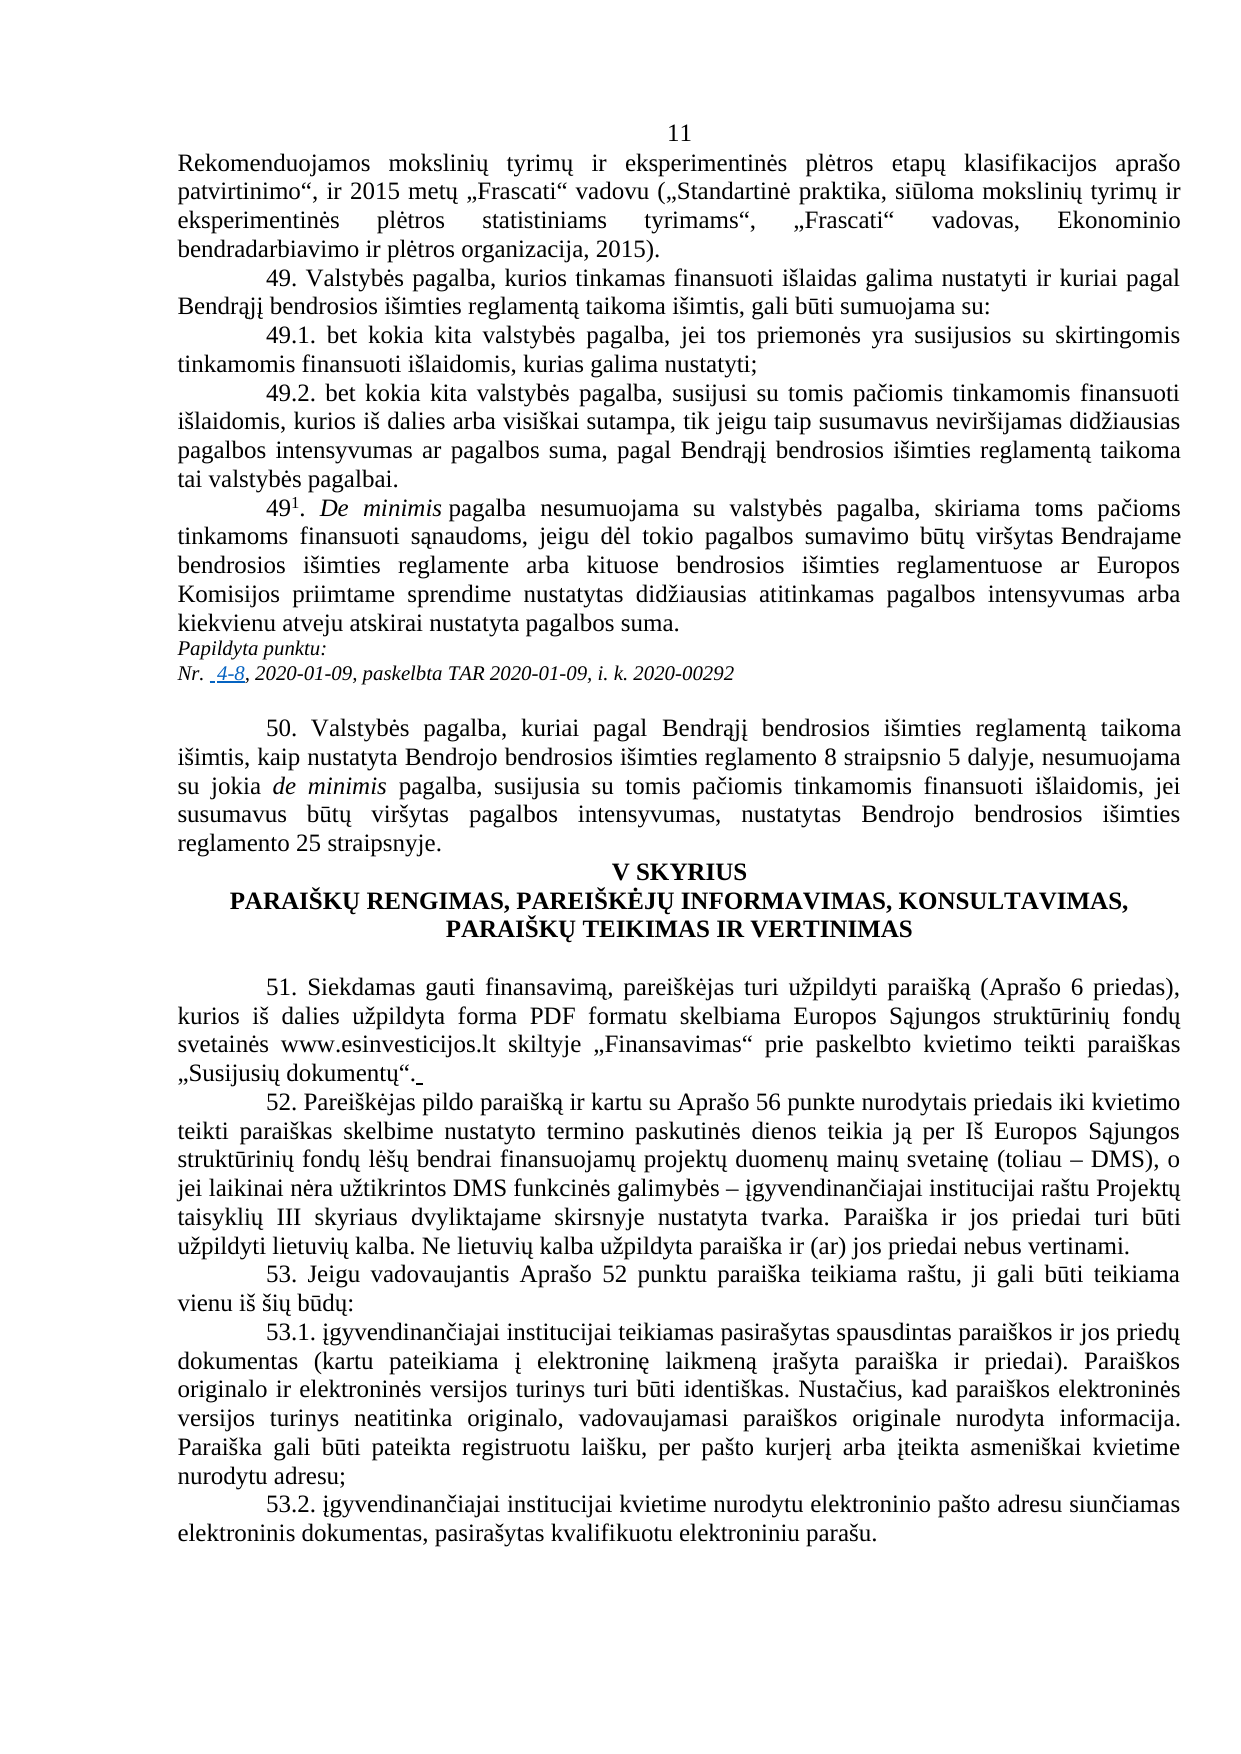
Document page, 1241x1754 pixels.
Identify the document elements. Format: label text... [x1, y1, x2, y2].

text 49.1. bet kokia kita valstybės pagalba, jei tos priemonės yra susijusios su skirtingomis tinkamomis finansuoti išlaidomis, kurias galima nustatyti; [177, 320, 1181, 378]
text 491. De minimis pagalba nesumuojama su valstybės pagalba, skiriama toms pačioms tinkamoms finansuoti sąnaudoms, jeigu dėl tokio pagalbos sumavimo būtų viršytas Bendrajame bendrosios išimties reglamente arba kituose bendrosios išimties reglamentuose ar Europos Komisijos priimtame sprendime nustatytas didžiausias atitinkamas pagalbos intensyvumas arba kiekvienu atveju atskirai nustatyta pagalbos suma. [177, 493, 1181, 636]
text 53.2. įgyvendinančiajai institucijai kvietime nurodytu elektroninio pašto adresu siunčiamas elektroninis dokumentas, pasirašytas kvalifikuotu elektroniniu parašu. [177, 1489, 1181, 1547]
text Papildyta punktu: [177, 636, 1181, 660]
text Nr. 4-8, 2020-01-09, paskelbta TAR 2020-01-09, i. k. 2020-00292 [177, 660, 1181, 684]
text 49. Valstybės pagalba, kurios tinkamas finansuoti išlaidas galima nustatyti ir kuriai pagal Bendrąjį bendrosios išimties reglamentą taikoma išimtis, gali būti sumuojama su: [177, 263, 1181, 320]
text 52. Pareiškėjas pildo paraišką ir kartu su Aprašo 56 punkte nurodytais priedais iki kvietimo teikti paraiškas skelbime nustatyto termino paskutinės dienos teikia ją per Iš Europos Sąjungos struktūrinių fondų lėšų bendrai finansuojamų projektų duomenų mainų svetainę (toliau – DMS), o jei laikinai nėra užtikrintos DMS funkcinės galimybės – įgyvendinančiajai institucijai raštu Projektų taisyklių III skyriaus dvyliktajame skirsnyje nustatyta tvarka. Paraiška ir jos priedai turi būti užpildyti lietuvių kalba. Ne lietuvių kalba užpildyta paraiška ir (ar) jos priedai nebus vertinami. [177, 1087, 1181, 1259]
text V SKYRIUS [177, 857, 1181, 886]
text 51. Siekdamas gauti finansavimą, pareiškėjas turi užpildyti paraišką (Aprašo 6 priedas), kurios iš dalies užpildyta forma PDF formatu skelbiama Europos Sąjungos struktūrinių fondų svetainės www.esinvesticijos.lt skiltyje „Finansavimas“ prie paskelbto kvietimo teikti paraiškas „Susijusių dokumentų“. [177, 972, 1181, 1087]
text 50. Valstybės pagalba, kuriai pagal Bendrąjį bendrosios išimties reglamentą taikoma išimtis, kaip nustatyta Bendrojo bendrosios išimties reglamento 8 straipsnio 5 dalyje, nesumuojama su jokia de minimis pagalba, susijusia su tomis pačiomis tinkamomis finansuoti išlaidomis, jei susumavus būtų viršytas pagalbos intensyvumas, nustatytas Bendrojo bendrosios išimties reglamento 25 straipsnyje. [177, 713, 1181, 857]
text PARAIŠKŲ RENGIMAS, PAREIŠKĖJŲ INFORMAVIMAS, KONSULTAVIMAS, PARAIŠKŲ TEIKIMAS IR VERTINIMAS [177, 886, 1181, 943]
text Rekomenduojamos mokslinių tyrimų ir eksperimentinės plėtros etapų klasifikacijos aprašo patvirtinimo“, ir 2015 metų „Frascati“ vadovu („Standartinė praktika, siūloma mokslinių tyrimų ir eksperimentinės plėtros statistiniams tyrimams“, „Frascati“ vadovas, Ekonominio bendradarbiavimo ir plėtros organizacija, 2015). [177, 148, 1181, 263]
text 53.1. įgyvendinančiajai institucijai teikiamas pasirašytas spausdintas paraiškos ir jos priedų dokumentas (kartu pateikiama į elektroninę laikmeną įrašyta paraiška ir priedai). Paraiškos originalo ir elektroninės versijos turinys turi būti identiškas. Nustačius, kad paraiškos elektroninės versijos turinys neatitinka originalo, vadovaujamasi paraiškos originale nurodyta informacija. Paraiška gali būti pateikta registruotu laišku, per pašto kurjerį arba įteikta asmeniškai kvietime nurodytu adresu; [177, 1317, 1181, 1489]
text 49.2. bet kokia kita valstybės pagalba, susijusi su tomis pačiomis tinkamomis finansuoti išlaidomis, kurios iš dalies arba visiškai sutampa, tik jeigu taip susumavus neviršijamas didžiausias pagalbos intensyvumas ar pagalbos suma, pagal Bendrąjį bendrosios išimties reglamentą taikoma tai valstybės pagalbai. [177, 378, 1181, 493]
text 53. Jeigu vadovaujantis Aprašo 52 punktu paraiška teikiama raštu, ji gali būti teikiama vienu iš šių būdų: [177, 1259, 1181, 1317]
